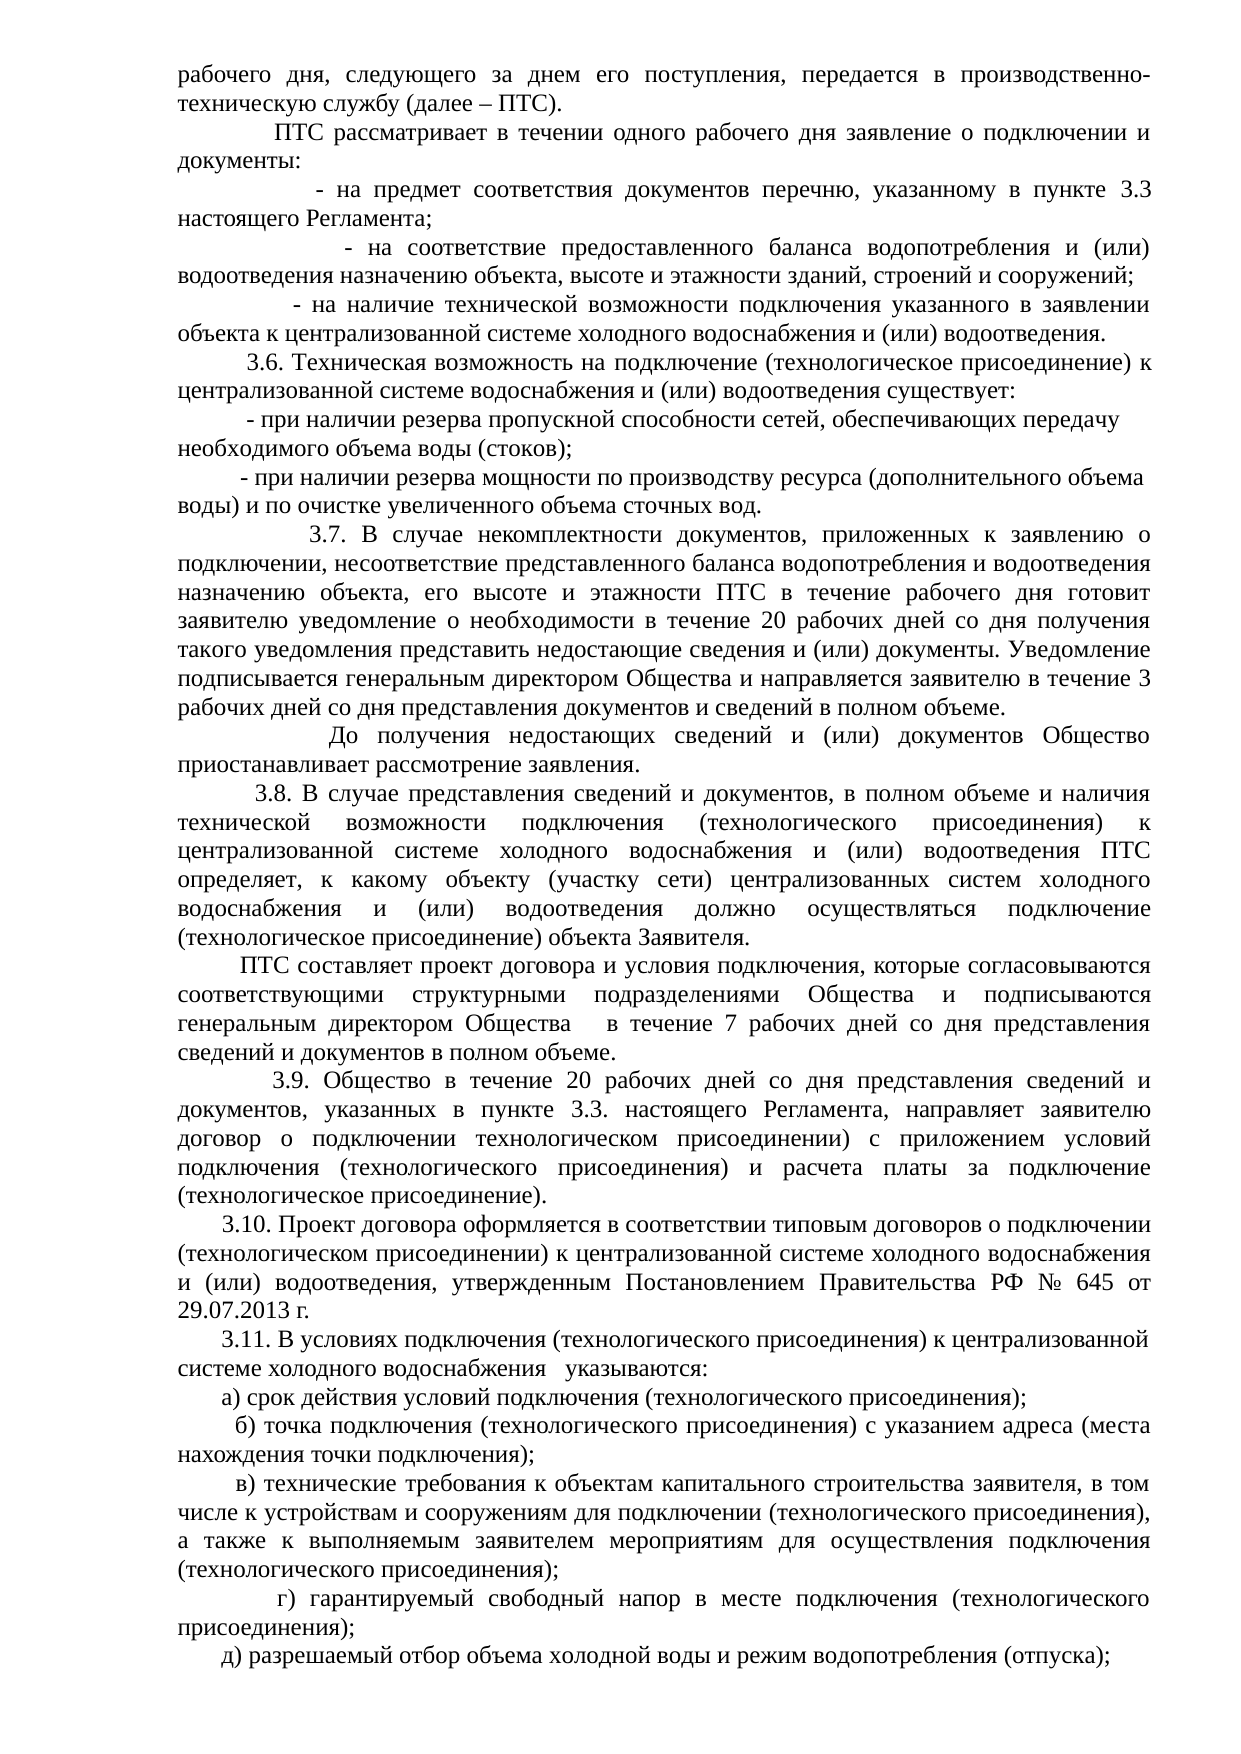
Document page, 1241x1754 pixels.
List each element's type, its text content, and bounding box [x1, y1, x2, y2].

text ПТС рассматривает в течении одного рабочего дня заявление о подключении и документы: [177, 117, 1152, 174]
text - при наличии резерва пропускной способности сетей, обеспечивающих передачу [177, 404, 1152, 433]
text 3.8. В случае представления сведений и документов, в полном объеме и наличия технической возможности подключения (технологического присоединения) к централизованной системе холодного водоснабжения и (или) водоотведения ПТС определяет, к какому объекту (участку сети) централизованных систем холодного водоснабжения и (или) водоотведения должно осуществляться подключение (технологическое присоединение) объекта Заявителя. [177, 778, 1152, 950]
text 3.6. Техническая возможность на подключение (технологическое присоединение) к централизованной системе водоснабжения и (или) водоотведения существует: [177, 347, 1152, 404]
text 3.10. Проект договора оформляется в соответствии типовым договоров о подключении (технологическом присоединении) к централизованной системе холодного водоснабжения и (или) водоотведения, утвержденным Постановлением Правительства РФ № 645 от 29.07.2013 г. [177, 1209, 1152, 1324]
text - на соответствие предоставленного баланса водопотребления и (или) водоотведения назначению объекта, высоте и этажности зданий, строений и сооружений; [177, 232, 1152, 289]
text 3.11. В условиях подключения (технологического присоединения) к централизованной системе холодного водоснабжения указываются: [177, 1324, 1152, 1382]
text б) точка подключения (технологического присоединения) с указанием адреса (места нахождения точки подключения); [177, 1410, 1152, 1468]
text в) технические требования к объектам капитального строительства заявителя, в том числе к устройствам и сооружениям для подключении (технологического присоединения), а также к выполняемым заявителем мероприятиям для осуществления подключения (технологического присоединения); [177, 1468, 1152, 1583]
text а) срок действия условий подключения (технологического присоединения); [177, 1382, 1152, 1410]
text г) гарантируемый свободный напор в месте подключения (технологического присоединения); [177, 1583, 1152, 1640]
text воды) и по очистке увеличенного объема сточных вод. [177, 490, 1152, 519]
text 3.7. В случае некомплектности документов, приложенных к заявлению о подключении, несоответствие представленного баланса водопотребления и водоотведения назначению объекта, его высоте и этажности ПТС в течение рабочего дня готовит заявителю уведомление о необходимости в течение 20 рабочих дней со дня получения такого уведомления представить недостающие сведения и (или) документы. Уведомление подписывается генеральным директором Общества и направляется заявителю в течение 3 рабочих дней со дня представления документов и сведений в полном объеме. [177, 519, 1152, 720]
text д) разрешаемый отбор объема холодной воды и режим водопотребления (отпуска); [177, 1640, 1152, 1669]
text - при наличии резерва мощности по производству ресурса (дополнительного объема [177, 462, 1152, 490]
text До получения недостающих сведений и (или) документов Общество приостанавливает рассмотрение заявления. [177, 720, 1152, 778]
text ПТС составляет проект договора и условия подключения, которые согласовываются соответствующими структурными подразделениями Общества и подписываются генеральным директором Общества в течение 7 рабочих дней со дня представления сведений и документов в полном объеме. [177, 950, 1152, 1065]
text 3.9. Общество в течение 20 рабочих дней со дня представления сведений и документов, указанных в пункте 3.3. настоящего Регламента, направляет заявителю договор о подключении технологическом присоединении) с приложением условий подключения (технологического присоединения) и расчета платы за подключение (технологическое присоединение). [177, 1065, 1152, 1209]
text рабочего дня, следующего за днем его поступления, передается в производственно-техническую службу (далее – ПТС). [177, 59, 1152, 117]
text необходимого объема воды (стоков); [177, 433, 1152, 462]
text - на предмет соответствия документов перечню, указанному в пункте 3.3 настоящего Регламента; [177, 174, 1152, 232]
text - на наличие технической возможности подключения указанного в заявлении объекта к централизованной системе холодного водоснабжения и (или) водоотведения. [177, 289, 1152, 347]
